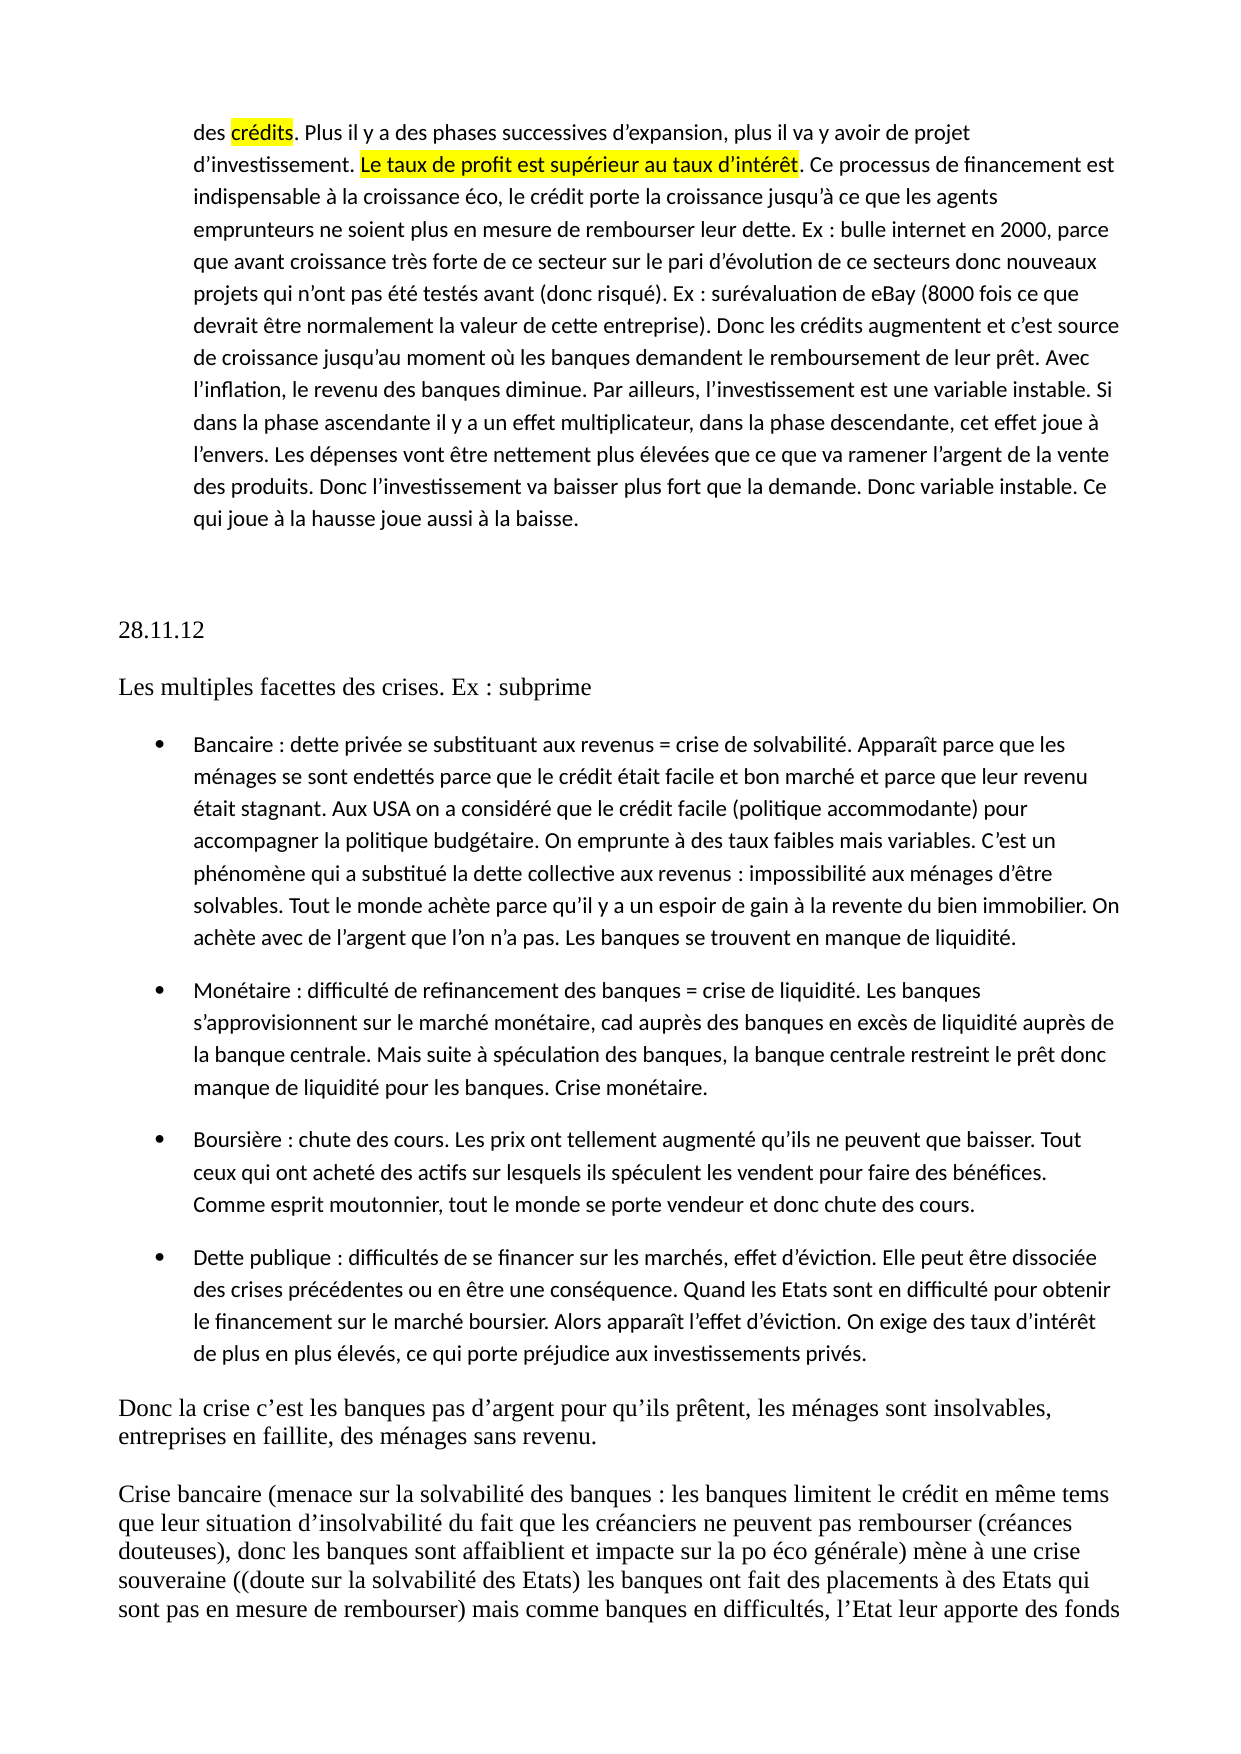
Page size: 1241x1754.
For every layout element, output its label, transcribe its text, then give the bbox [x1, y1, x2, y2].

list Dette publique : difficultés de se financer sur les marchés, effet d’éviction. Elle peut être dissociée des crises précédentes ou en être une conséquence. Quand les Etats sont en difficulté pour obtenir le financement sur le marché boursier. Alors apparaît l’effet d’éviction. On exige des taux d’intérêt de plus en plus élevés, ce qui porte préjudice aux investissements privés. [156, 1243, 1122, 1368]
text Les multiples facettes des crises. Ex : subprime [118, 672, 1122, 701]
text 28.11.12 [118, 615, 1122, 644]
list Bancaire : dette privée se substituant aux revenus = crise de solvabilité. Apparaît parce que les ménages se sont endettés parce que le crédit était facile et bon marché et parce que leur revenu était stagnant. Aux USA on a considéré que le crédit facile (politique accommodante) pour accompagner la politique budgétaire. On emprunte à des taux faibles mais variables. C’est un phénomène qui a substitué la dette collective aux revenus : impossibilité aux ménages d’être solvables. Tout le monde achète parce qu’il y a un espoir de gain à la revente du bien immobilier. On achète avec de l’argent que l’on n’a pas. Les banques se trouvent en manque de liquidité. [156, 730, 1122, 951]
text Crise bancaire (menace sur la solvabilité des banques : les banques limitent le crédit en même tems que leur situation d’insolvabilité du fait que les créanciers ne peuvent pas rembourser (créances douteuses), donc les banques sont affaiblient et impacte sur la po éco générale) mène à une crise souveraine ((doute sur la solvabilité des Etats) les banques ont fait des placements à des Etats qui sont pas en mesure de rembourser) mais comme banques en difficultés, l’Etat leur apporte des fonds [118, 1479, 1122, 1623]
list Boursière : chute des cours. Les prix ont tellement augmenté qu’ils ne peuvent que baisser. Tout ceux qui ont acheté des actifs sur lesquels ils spéculent les vendent pour faire des bénéfices. Comme esprit moutonnier, tout le monde se porte vendeur et donc chute des cours. [156, 1126, 1122, 1218]
text Donc la crise c’est les banques pas d’argent pour qu’ils prêtent, les ménages sont insolvables, entreprises en faillite, des ménages sans revenu. [118, 1393, 1122, 1450]
list des crédits. Plus il y a des phases successives d’expansion, plus il va y avoir de projet d’investissement. Le taux de profit est supérieur au taux d’intérêt. Ce processus de financement est indispensable à la croissance éco, le crédit porte la croissance jusqu’à ce que les agents emprunteurs ne soient plus en mesure de rembourser leur dette. Ex : bulle internet en 2000, parce que avant croissance très forte de ce secteur sur le pari d’évolution de ce secteurs donc nouveaux projets qui n’ont pas été testés avant (donc risqué). Ex : surévaluation de eBay (8000 fois ce que devrait être normalement la valeur de cette entreprise). Donc les crédits augmentent et c’est source de croissance jusqu’au moment où les banques demandent le remboursement de leur prêt. Avec l’inflation, le revenu des banques diminue. Par ailleurs, l’investissement est une variable instable. Si dans la phase ascendante il y a un effet multiplicateur, dans la phase descendante, cet effet joue à l’envers. Les dépenses vont être nettement plus élevées que ce que va ramener l’argent de la vente des produits. Donc l’investissement va baisser plus fort que la demande. Donc variable instable. Ce qui joue à la hausse joue aussi à la baisse. [156, 118, 1122, 532]
list Monétaire : difficulté de refinancement des banques = crise de liquidité. Les banques s’approvisionnent sur le marché monétaire, cad auprès des banques en excès de liquidité auprès de la banque centrale. Mais suite à spéculation des banques, la banque centrale restreint le prêt donc manque de liquidité pour les banques. Crise monétaire. [156, 976, 1122, 1101]
